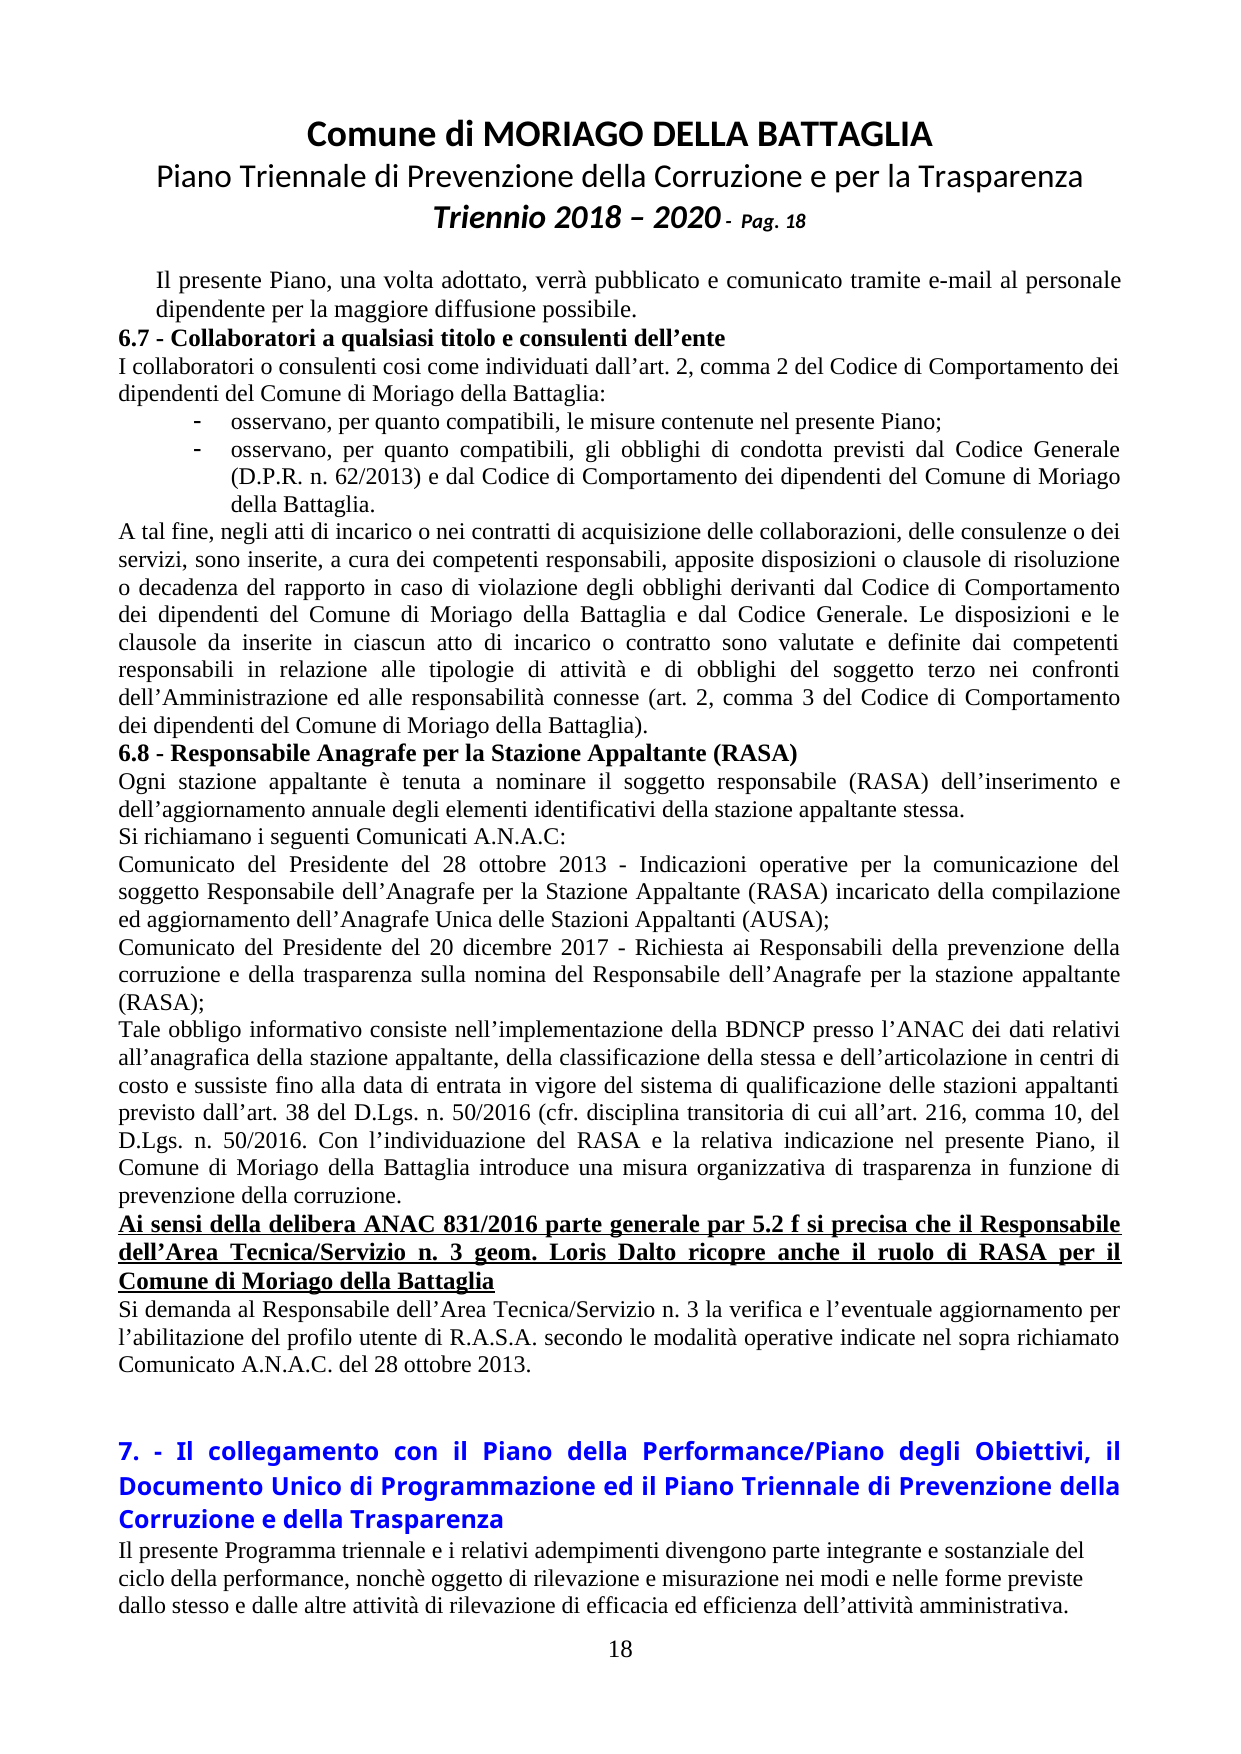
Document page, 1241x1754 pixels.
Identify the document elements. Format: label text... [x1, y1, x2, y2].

text Comunicato del Presidente del 20 dicembre 2017 - Richiesta ai Responsabili della prevenzione della corruzione e della trasparenza sulla nomina del Responsabile dell’Anagrafe per la stazione appaltante (RASA); [118, 933, 1122, 1015]
text A tal fine, negli atti di incarico o nei contratti di acquisizione delle collaborazioni, delle consulenze o dei servizi, sono inserite, a cura dei competenti responsabili, apposite disposizioni o clausole di risoluzione o decadenza del rapporto in caso di violazione degli obblighi derivanti dal Codice di Comportamento dei dipendenti del Comune di Moriago della Battaglia e dal Codice Generale. Le disposizioni e le clausole da inserite in ciascun atto di incarico o contratto sono valutate e definite dai competenti responsabili in relazione alle tipologie di attività e di obblighi del soggetto terzo nei confronti dell’Amministrazione ed alle responsabilità connesse (art. 2, comma 3 del Codice di Comportamento dei dipendenti del Comune di Moriago della Battaglia). [118, 517, 1122, 738]
text Comunicato del Presidente del 28 ottobre 2013 - Indicazioni operative per la comunicazione del soggetto Responsabile dell’Anagrafe per la Stazione Appaltante (RASA) incaricato della compilazione ed aggiornamento dell’Anagrafe Unica delle Stazioni Appaltanti (AUSA); [118, 850, 1122, 933]
text Il presente Programma triennale e i relativi adempimenti divengono parte integrante e sostanziale del ciclo della performance, nonchè oggetto di rilevazione e misurazione nei modi e nelle forme previste dallo stesso e dalle altre attività di rilevazione di efficacia ed efficienza dell’attività amministrativa. [118, 1536, 1122, 1619]
text Comune di Moriago della Battaglia [118, 1264, 1122, 1295]
text 7. - Il collegamento con il Piano della Performance/Piano degli Obiettivi, il Documento Unico di Programmazione ed il Piano Triennale di Prevenzione della Corruzione e della Trasparenza [118, 1434, 1122, 1536]
text dell’Area Tecnica/Servizio n. 3 geom. Loris Dalto ricopre anche il ruolo di RASA per il [118, 1235, 1122, 1262]
text Il presente Piano, una volta adottato, verrà pubblicato e comunicato tramite e-mail al personale dipendente per la maggiore diffusione possibile. [156, 266, 1122, 323]
text Tale obbligo informativo consiste nell’implementazione della BDNCP presso l’ANAC dei dati relativi all’anagrafica della stazione appaltante, della classificazione della stessa e dell’articolazione in centri di costo e sussiste fino alla data di entrata in vigore del sistema di qualificazione delle stazioni appaltanti previsto dall’art. 38 del D.Lgs. n. 50/2016 (cfr. disciplina transitoria di cui all’art. 216, comma 10, del D.Lgs. n. 50/2016. Con l’individuazione del RASA e la relativa indicazione nel presente Piano, il Comune di Moriago della Battaglia introduce una misura organizzativa di trasparenza in funzione di prevenzione della corruzione. [118, 1015, 1122, 1209]
text Si richiamano i seguenti Comunicati A.N.A.C: [118, 822, 1122, 850]
text Si demanda al Responsabile dell’Area Tecnica/Servizio n. 3 la verifica e l’eventuale aggiornamento per l’abilitazione del profilo utente di R.A.S.A. secondo le modalità operative indicate nel sopra richiamato Comunicato A.N.A.C. del 28 ottobre 2013. [118, 1295, 1122, 1378]
text Ai sensi della delibera ANAC 831/2016 parte generale par 5.2 f si precisa che il Responsabile [118, 1209, 1122, 1234]
text I collaboratori o consulenti cosi come individuati dall’art. 2, comma 2 del Codice di Comportamento dei dipendenti del Comune di Moriago della Battaglia: [118, 352, 1122, 407]
list osservano, per quanto compatibili, gli obblighi di condotta previsti dal Codice Generale (D.P.R. n. 62/2013) e dal Codice di Comportamento dei dipendenti del Comune di Moriago della Battaglia. [193, 434, 1122, 517]
list osservano, per quanto compatibili, le misure contenute nel presente Piano; [193, 407, 1122, 434]
text 6.7 - Collaboratori a qualsiasi titolo e consulenti dell’ente [118, 323, 1122, 352]
text Ogni stazione appaltante è tenuta a nominare il soggetto responsabile (RASA) dell’inserimento e dell’aggiornamento annuale degli elementi identificativi della stazione appaltante stessa. [118, 767, 1122, 822]
text 6.8 - Responsabile Anagrafe per la Stazione Appaltante (RASA) [118, 738, 1122, 767]
